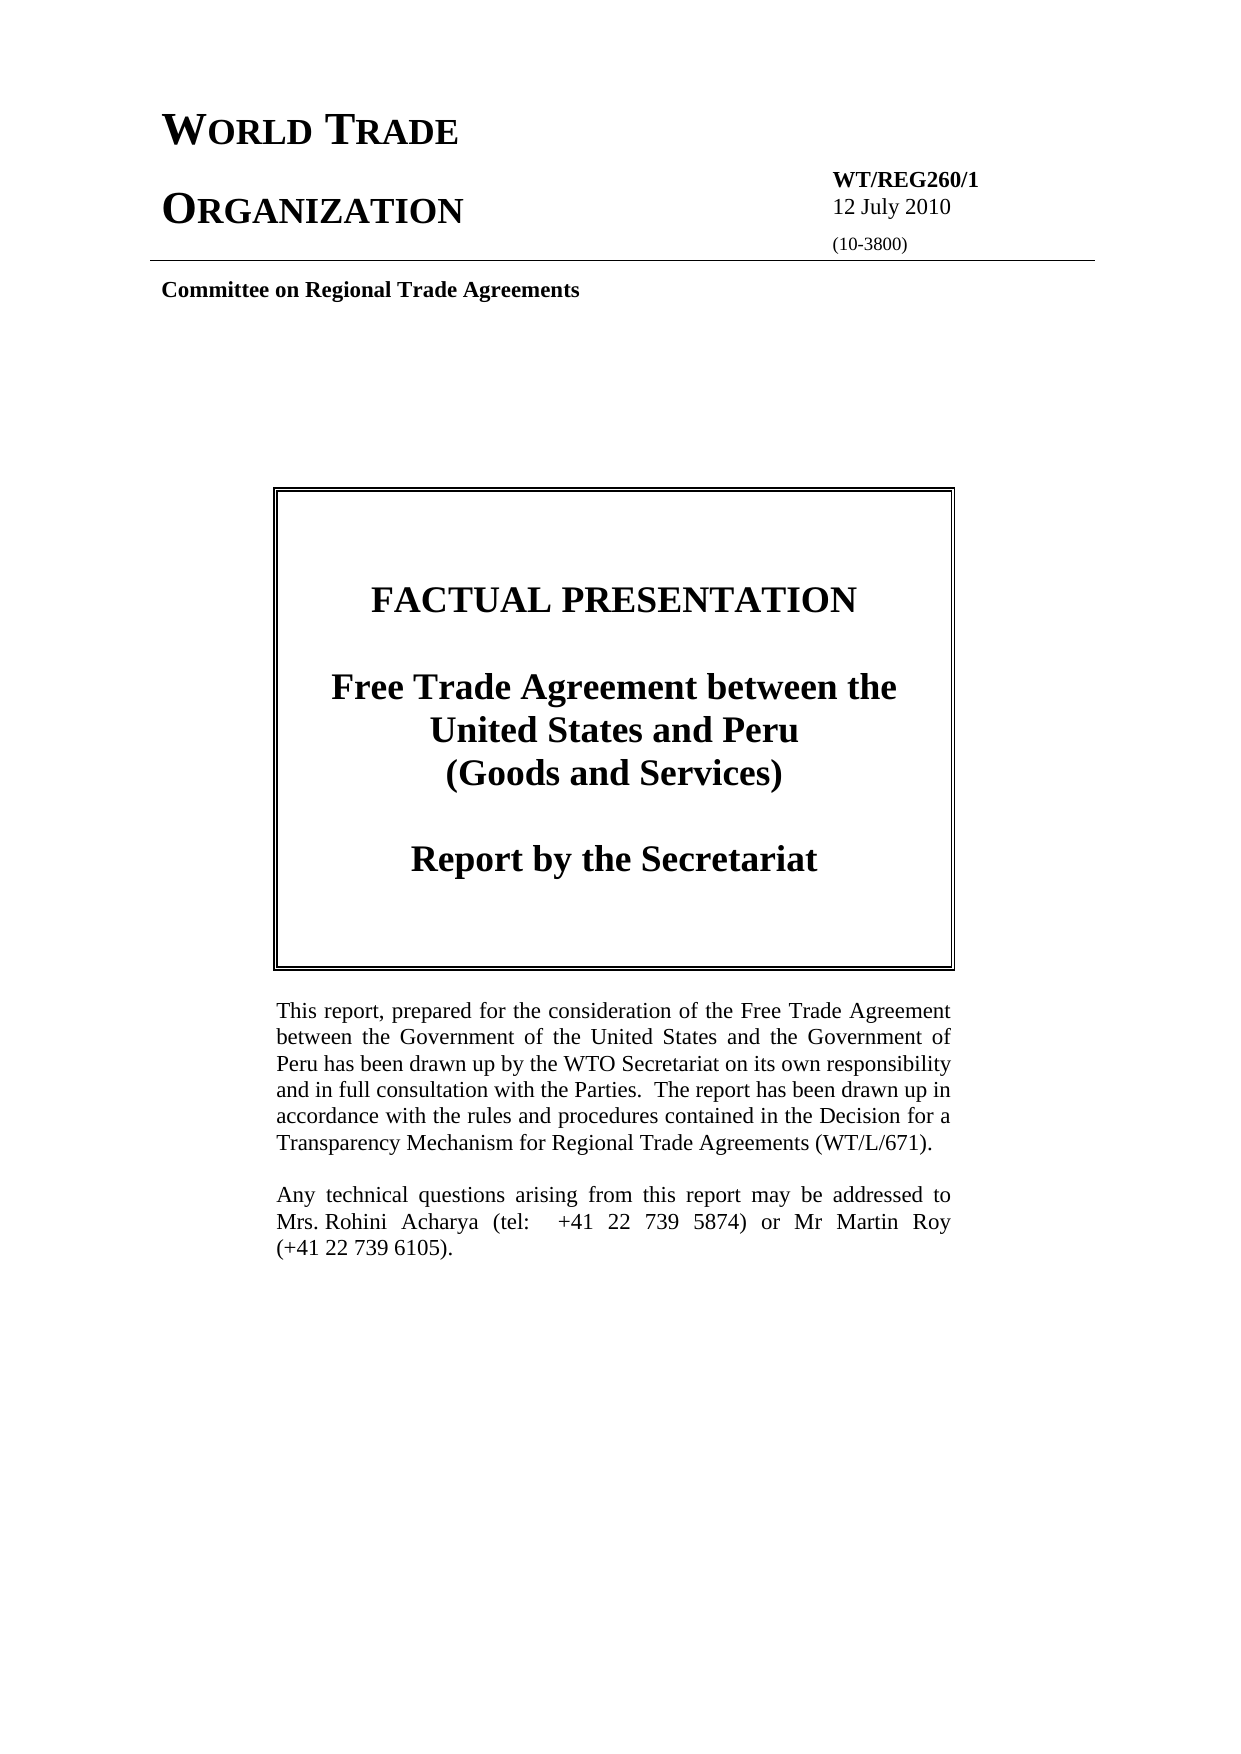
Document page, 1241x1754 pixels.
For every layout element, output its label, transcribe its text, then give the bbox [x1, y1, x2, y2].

table_cell WT/REG260/1 12 July 2010 [821, 167, 1095, 233]
table_header World Trade Organization [150, 101, 821, 233]
table_header FACTUAL PRESENTATION Free Trade Agreement between the United States and Peru (Goods and Services) Report by the Secretariat [278, 492, 951, 966]
table_cell [150, 261, 821, 276]
table_cell [150, 233, 821, 259]
table_cell (10-3800) [821, 233, 1095, 259]
table_header [821, 101, 1095, 154]
table_cell [821, 154, 1095, 167]
table_cell [821, 261, 1095, 276]
text Any technical questions arising from this report may be addressed to Mrs. Rohini Acharya (tel: +41 22 739 5874) or Mr Martin Roy (+41 22 739 6105). [276, 1182, 952, 1261]
text This report, prepared for the consideration of the Free Trade Agreement between the Government of the United States and the Government of Peru has been drawn up by the WTO Secretariat on its own responsibility and in full consultation with the Parties. The report has been drawn up in accordance with the rules and procedures contained in the Decision for a Transparency Mechanism for Regional Trade Agreements (WT/L/671). [276, 997, 952, 1155]
table_cell Committee on Regional Trade Agreements [150, 276, 821, 302]
table_cell [821, 276, 1095, 302]
